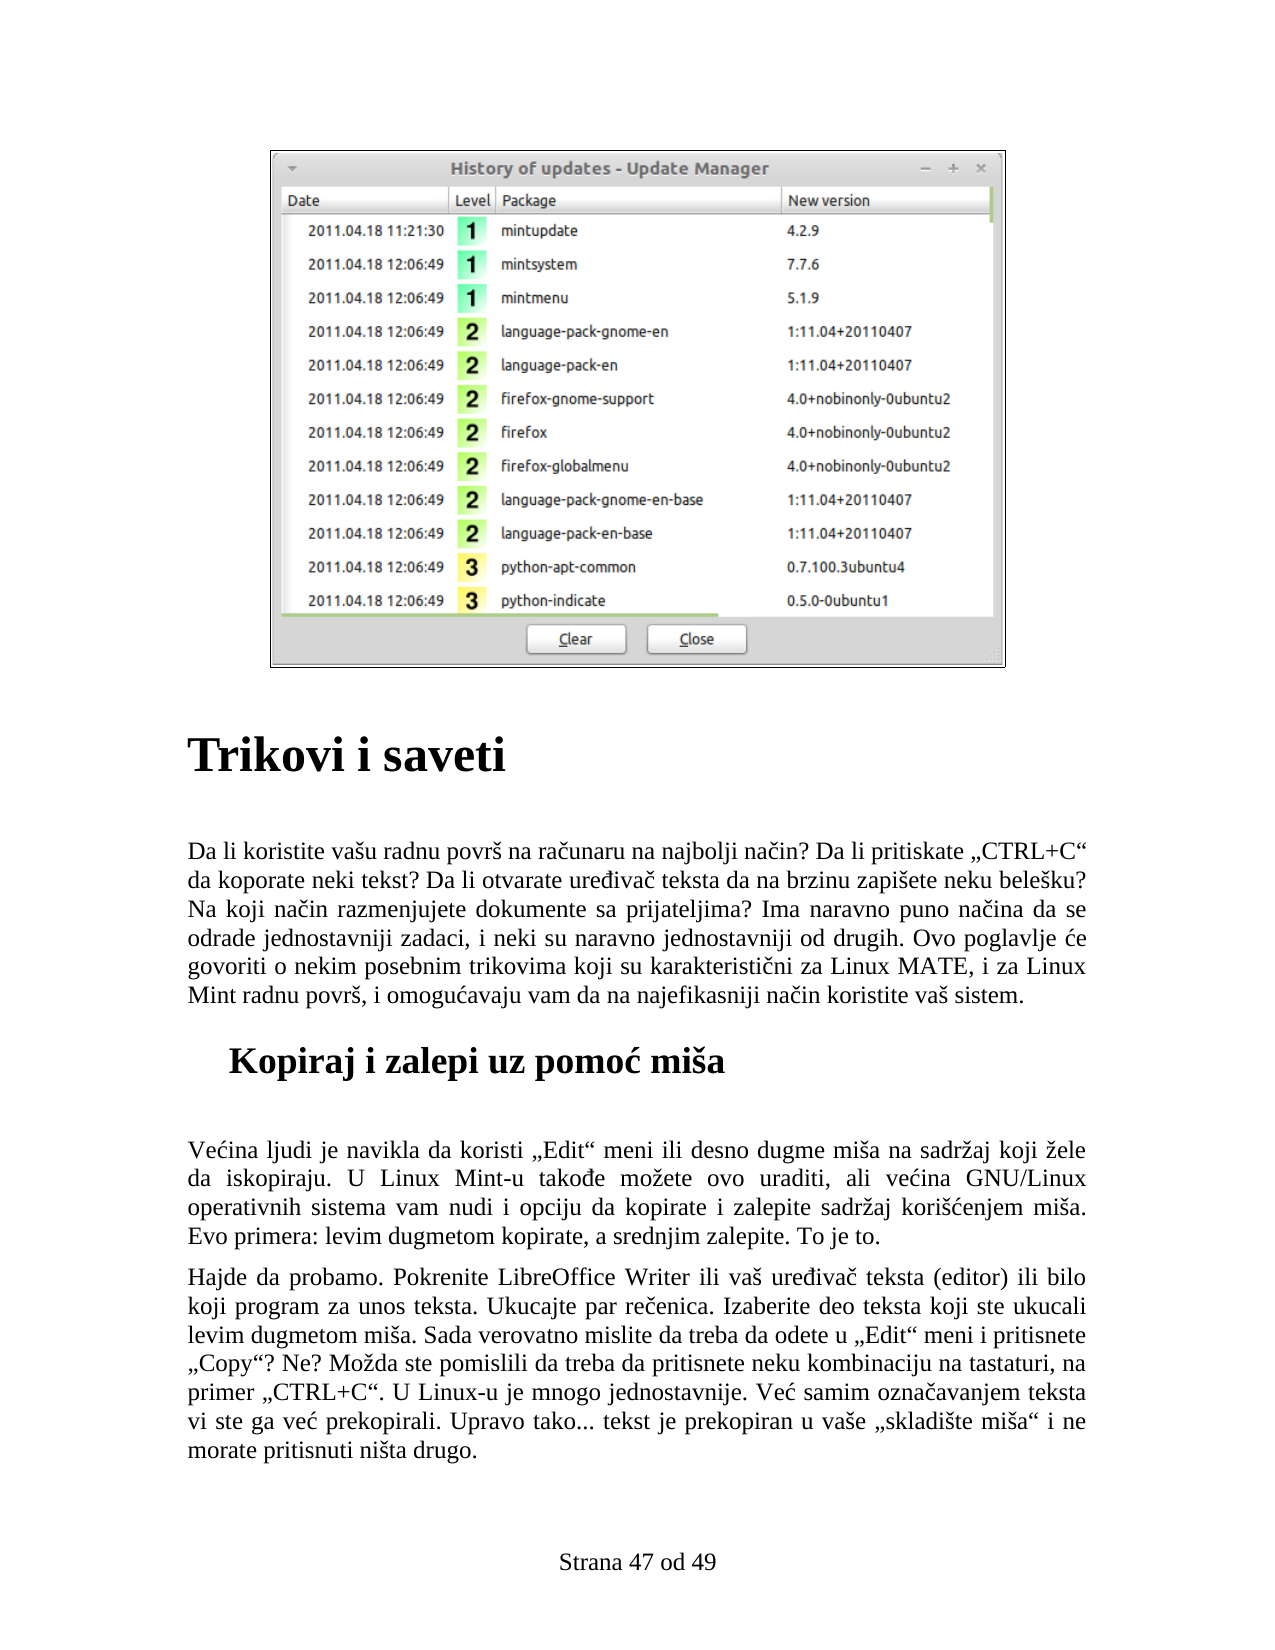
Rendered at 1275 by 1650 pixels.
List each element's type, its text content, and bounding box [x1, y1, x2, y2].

text Većina ljudi je navikla da koristi „Edit“ meni ili desno dugme miša na sadržaj koji žele da iskopiraju. U Linux Mint-u takođe možete ovo uraditi, ali većina GNU/Linux operativnih sistema vam nudi i opciju da kopirate i zalepite sadržaj korišćenjem miša. Evo primera: levim dugmetom kopirate, a srednjim zalepite. To je to. [187, 1135, 1087, 1250]
text Da li koristite vašu radnu površ na računaru na najbolji način? Da li pritiskate „CTRL+C“ da koporate neki tekst? Da li otvarate uređivač teksta da na brzinu zapišete neku belešku? Na koji način razmenjujete dokumente sa prijateljima? Ima naravno puno načina da se odrade jednostavniji zadaci, i neki su naravno jednostavniji od drugih. Ovo poglavlje će govoriti o nekim posebnim trikovima koji su karakteristični za Linux MATE, i za Linux Mint radnu površ, i omogućavaju vam da na najefikasniji način koristite vaš sistem. [187, 836, 1087, 1009]
text Hajde da probamo. Pokrenite LibreOffice Writer ili vaš uređivač teksta (editor) ili bilo koji program za unos teksta. Ukucajte par rečenica. Izaberite deo teksta koji ste ukucali levim dugmetom miša. Sada verovatno mislite da treba da odete u „Edit“ meni i pritisnete „Copy“? Ne? Možda ste pomislili da treba da pritisnete neku kombinaciju na tastaturi, na primer „CTRL+C“. U Linux-u je mnogo jednostavnije. Već samim označavanjem teksta vi ste ga već prekopirali. Upravo tako... tekst je prekopiran u vaše „skladište miša“ i ne morate pritisnuti ništa drugo. [187, 1262, 1087, 1463]
picture [272, 153, 1003, 665]
subtitle Kopiraj i zalepi uz pomoć miša [187, 1038, 1087, 1081]
subtitle Trikovi i saveti [187, 725, 1087, 783]
